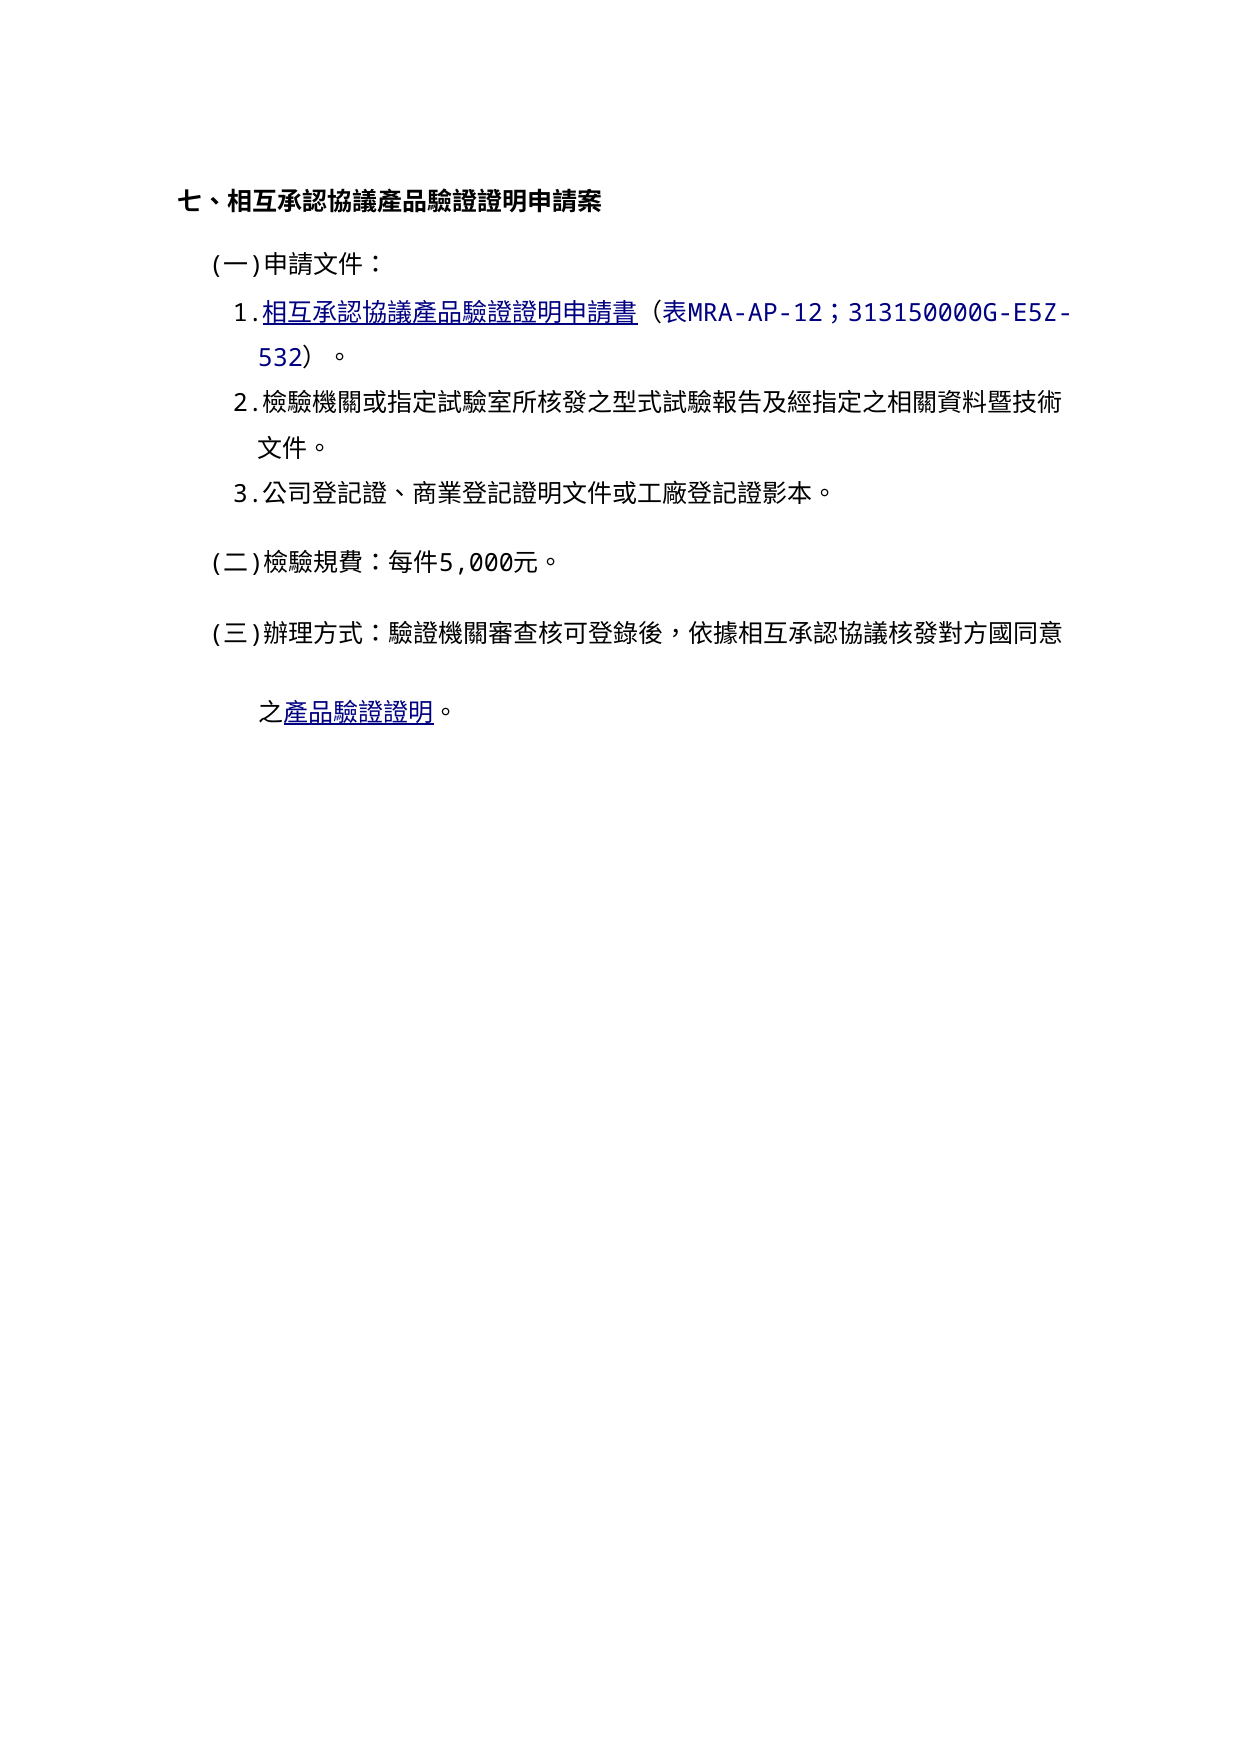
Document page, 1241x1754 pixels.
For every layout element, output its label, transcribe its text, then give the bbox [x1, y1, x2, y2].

text 2.檢驗機關或指定試驗室所核發之型式試驗報告及經指定之相關資料暨技術文件。 [233, 383, 1081, 464]
text (三)辦理方式：驗證機關審查核可登錄後，依據相互承認協議核發對方國同意之產品驗證證明。 [209, 590, 1078, 731]
text 1.相互承認協議產品驗證證明申請書（表MRA-AP-12；313150000G-E5Z-532）。 [233, 292, 1081, 374]
text 3.公司登記證、商業登記證明文件或工廠登記證影本。 [233, 473, 1081, 510]
text (一)申請文件： [209, 221, 1078, 283]
text 七、相互承認協議產品驗證證明申請案 [177, 158, 1081, 221]
text (二)檢驗規費：每件5,000元。 [209, 519, 1078, 581]
